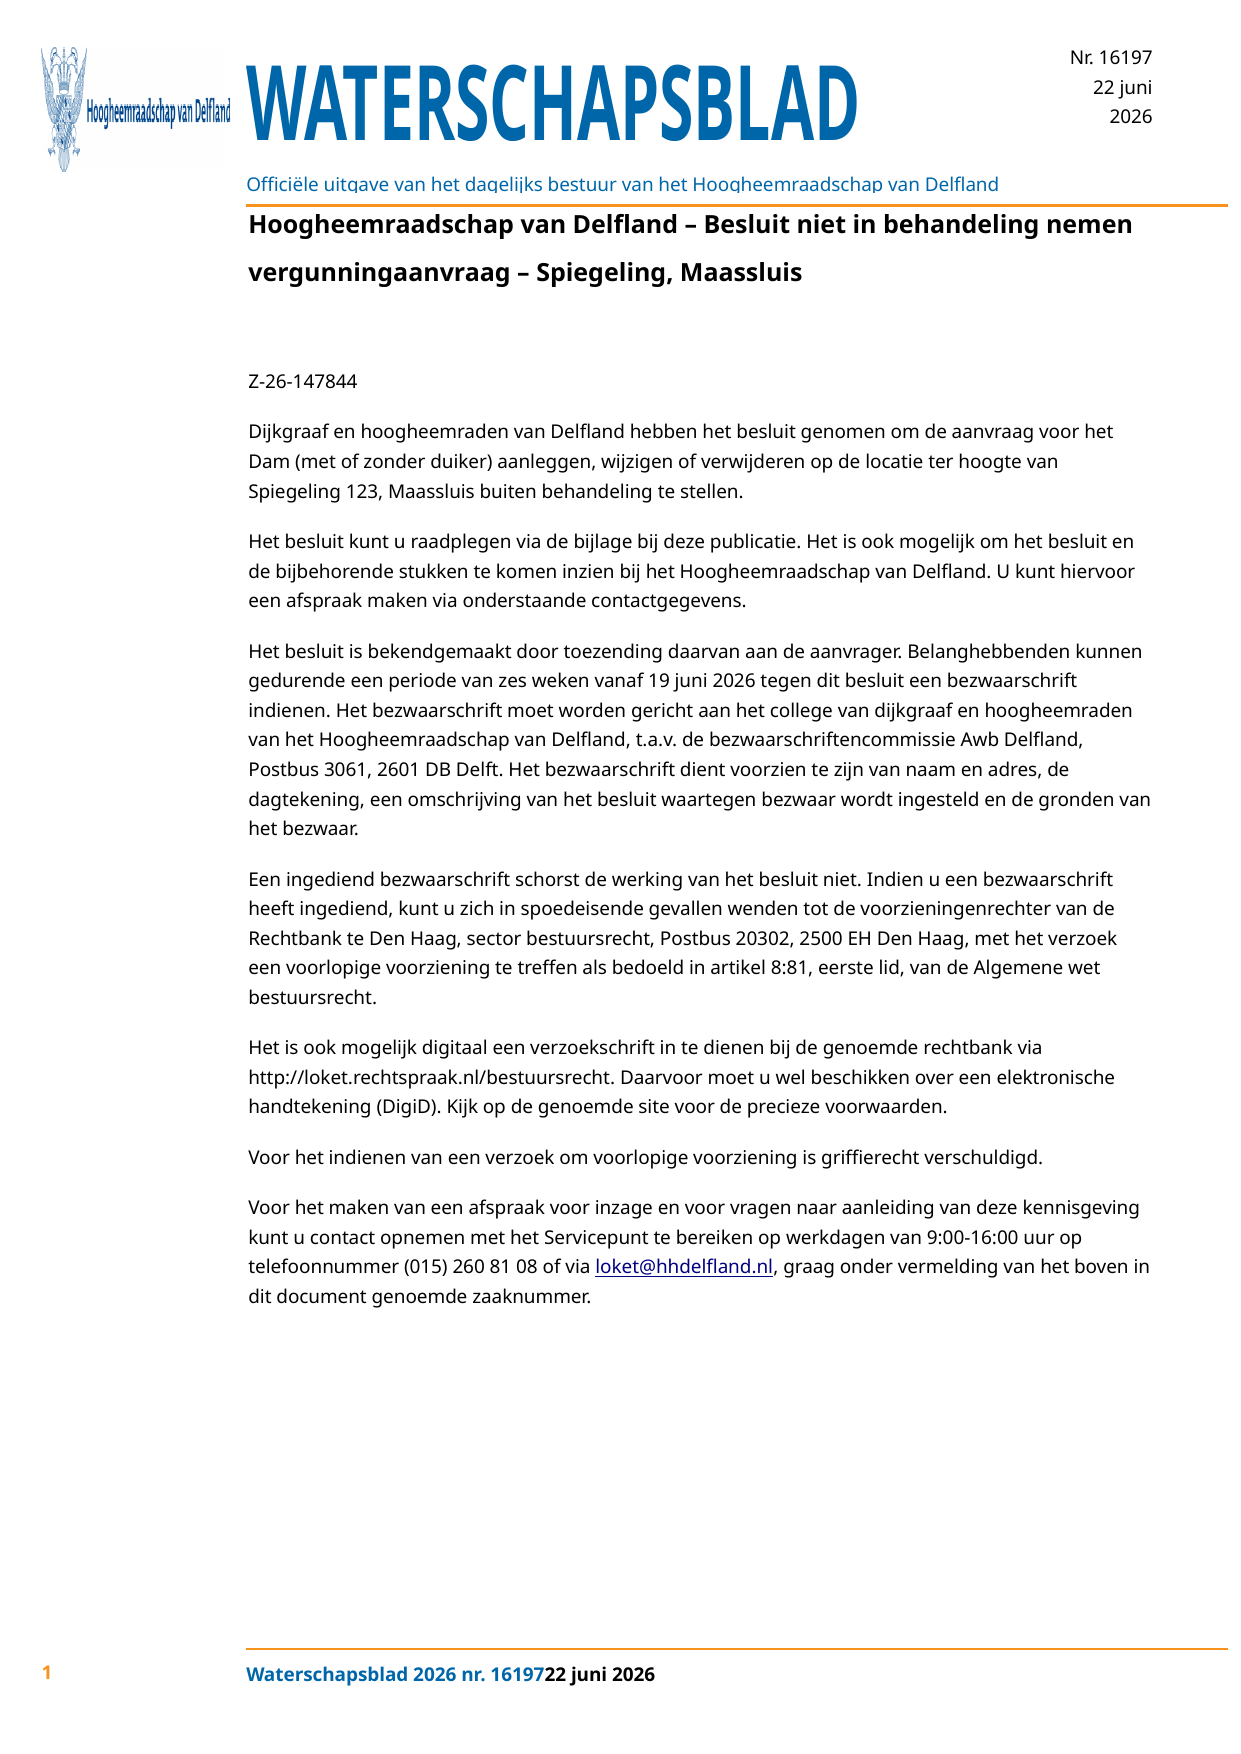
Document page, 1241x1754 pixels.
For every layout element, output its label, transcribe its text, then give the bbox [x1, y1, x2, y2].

text Voor het indienen van een verzoek om voorlopige voorziening is griffierecht verschuldigd. [248, 1144, 1152, 1170]
text Hoogheemraadschap van Delfland – Besluit niet in behandeling nemen vergunningaanvraag – Spiegeling, Maassluis [248, 207, 1152, 288]
text Het besluit kunt u raadplegen via de bijlage bij deze publicatie. Het is ook mogelijk om het besluit en de bijbehorende stukken te komen inzien bij het Hoogheemraadschap van Delfland. U kunt hiervoor een afspraak maken via onderstaande contactgegevens. [248, 528, 1152, 613]
text Voor het maken van een afspraak voor inzage en voor vragen naar aanleiding van deze kennisgeving kunt u contact opnemen met het Servicepunt te bereiken op werkdagen van 9:00-16:00 uur op telefoonnummer (015) 260 81 08 of via loket@hhdelfland.nl, graag onder vermelding van het boven in dit document genoemde zaaknummer. [248, 1194, 1152, 1309]
text Het besluit is bekendgemaakt door toezending daarvan aan de aanvrager. Belanghebbenden kunnen gedurende een periode van zes weken vanaf 19 juni 2026 tegen dit besluit een bezwaarschrift indienen. Het bezwaarschrift moet worden gericht aan het college van dijkgraaf en hoogheemraden van het Hoogheemraadschap van Delfland, t.a.v. de bezwaarschriftencommissie Awb Delfland, Postbus 3061, 2601 DB Delft. Het bezwaarschrift dient voorzien te zijn van naam en adres, de dagtekening, een omschrijving van het besluit waartegen bezwaar wordt ingesteld en de gronden van het bezwaar. [248, 638, 1152, 841]
text Het is ook mogelijk digitaal een verzoekschrift in te dienen bij de genoemde rechtbank via http://loket.rechtspraak.nl/bestuursrecht. Daarvoor moet u wel beschikken over een elektronische handtekening (DigiD). Kijk op de genoemde site voor de precieze voorwaarden. [248, 1034, 1152, 1119]
text Dijkgraaf en hoogheemraden van Delfland hebben het besluit genomen om de aanvraag voor het Dam (met of zonder duiker) aanleggen, wijzigen of verwijderen op de locatie ter hoogte van Spiegeling 123, Maassluis buiten behandeling te stellen. [248, 419, 1152, 504]
text Z-26-147844 [248, 368, 1152, 394]
picture [41, 47, 231, 172]
text Een ingediend bezwaarschrift schorst de werking van het besluit niet. Indien u een bezwaarschrift heeft ingediend, kunt u zich in spoedeisende gevallen wenden tot de voorzieningenrechter van de Rechtbank te Den Haag, sector bestuursrecht, Postbus 20302, 2500 EH Den Haag, met het verzoek een voorlopige voorziening te treffen als bedoeld in artikel 8:81, eerste lid, van de Algemene wet bestuursrecht. [248, 866, 1152, 1010]
